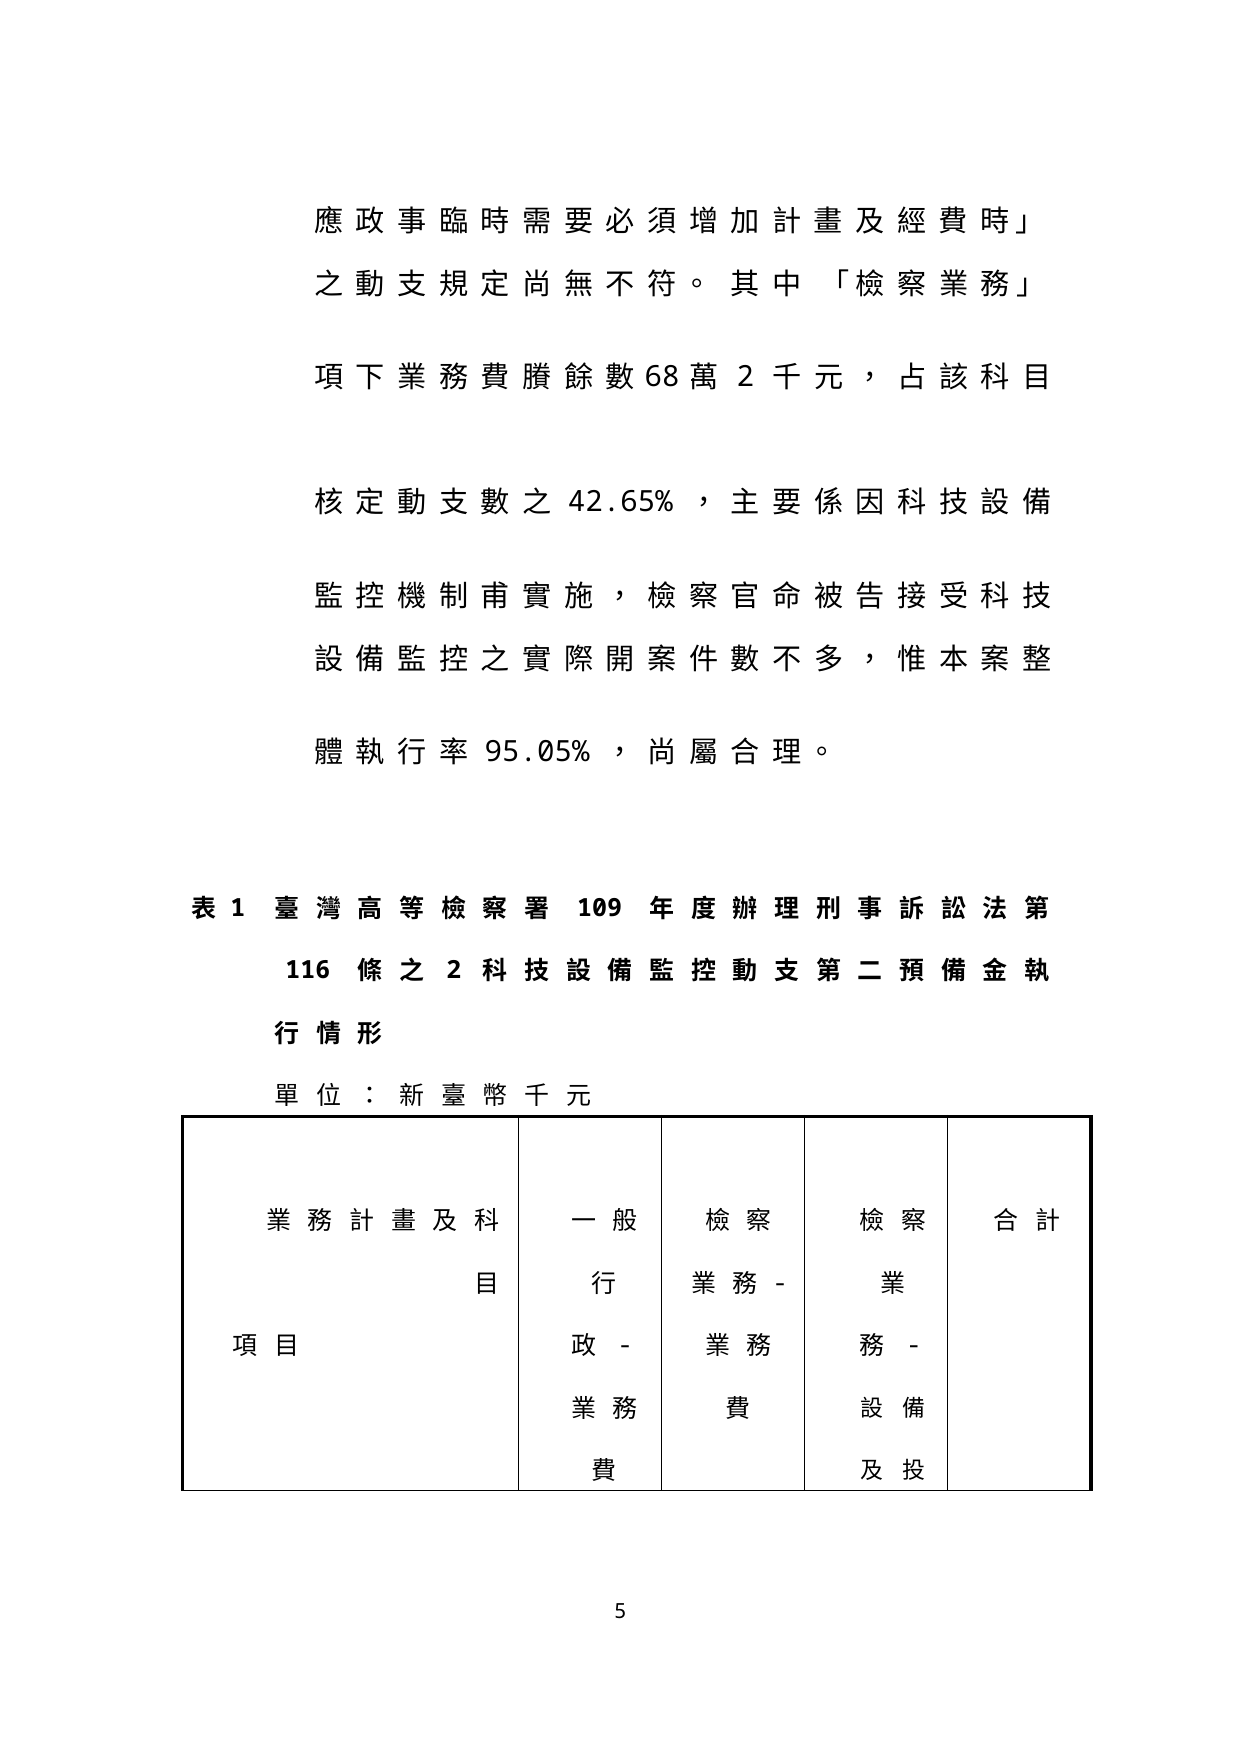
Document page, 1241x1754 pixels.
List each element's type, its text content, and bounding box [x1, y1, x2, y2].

text (四)評估意見：詢據臺灣高等檢察署說明，109年度為新建刑事被告科技監控設備及建置科技監控中心，辦理科技監控系統設備建置委託規劃設計監造技術服務勞務採購案及科技監控中心建置整修工程採購案，另辦理監控中心建置完成前短期應急規劃，前開事項均係配合「刑事被告科技設備監控執行辦法」自109年9月1日實施所需，且因建置經費龐鉅，原編經費不敷支應，與預算法第70條第3款「因應政事臨時需要必須增加計畫及經費時」之動支規定尚無不符。其中「檢察業務」項下業務費賸餘數68萬2千元，占該科目核定動支數之42.65%，主要係因科技設備監控機制甫實施，檢察官命被告接受科技設備監控之實際開案件數不多，惟本案整體執行率95.05%，尚屬合理。 [242, 177, 1058, 802]
table_header 合計 [948, 1118, 1089, 1490]
table_header 檢察業務- 設備及投 [805, 1118, 947, 1490]
table_header 業務計畫及科目 項目 [184, 1118, 518, 1490]
table_header 一般行政- 業務費 [519, 1118, 661, 1490]
table_header 檢察業務- 業務費 [662, 1118, 804, 1490]
text 表1 臺灣高等檢察署109年度辦理刑事訴訟法第116條之2科技設備監控動支第二預備金執行情形 單位：新臺幣千元 [183, 865, 1058, 1115]
